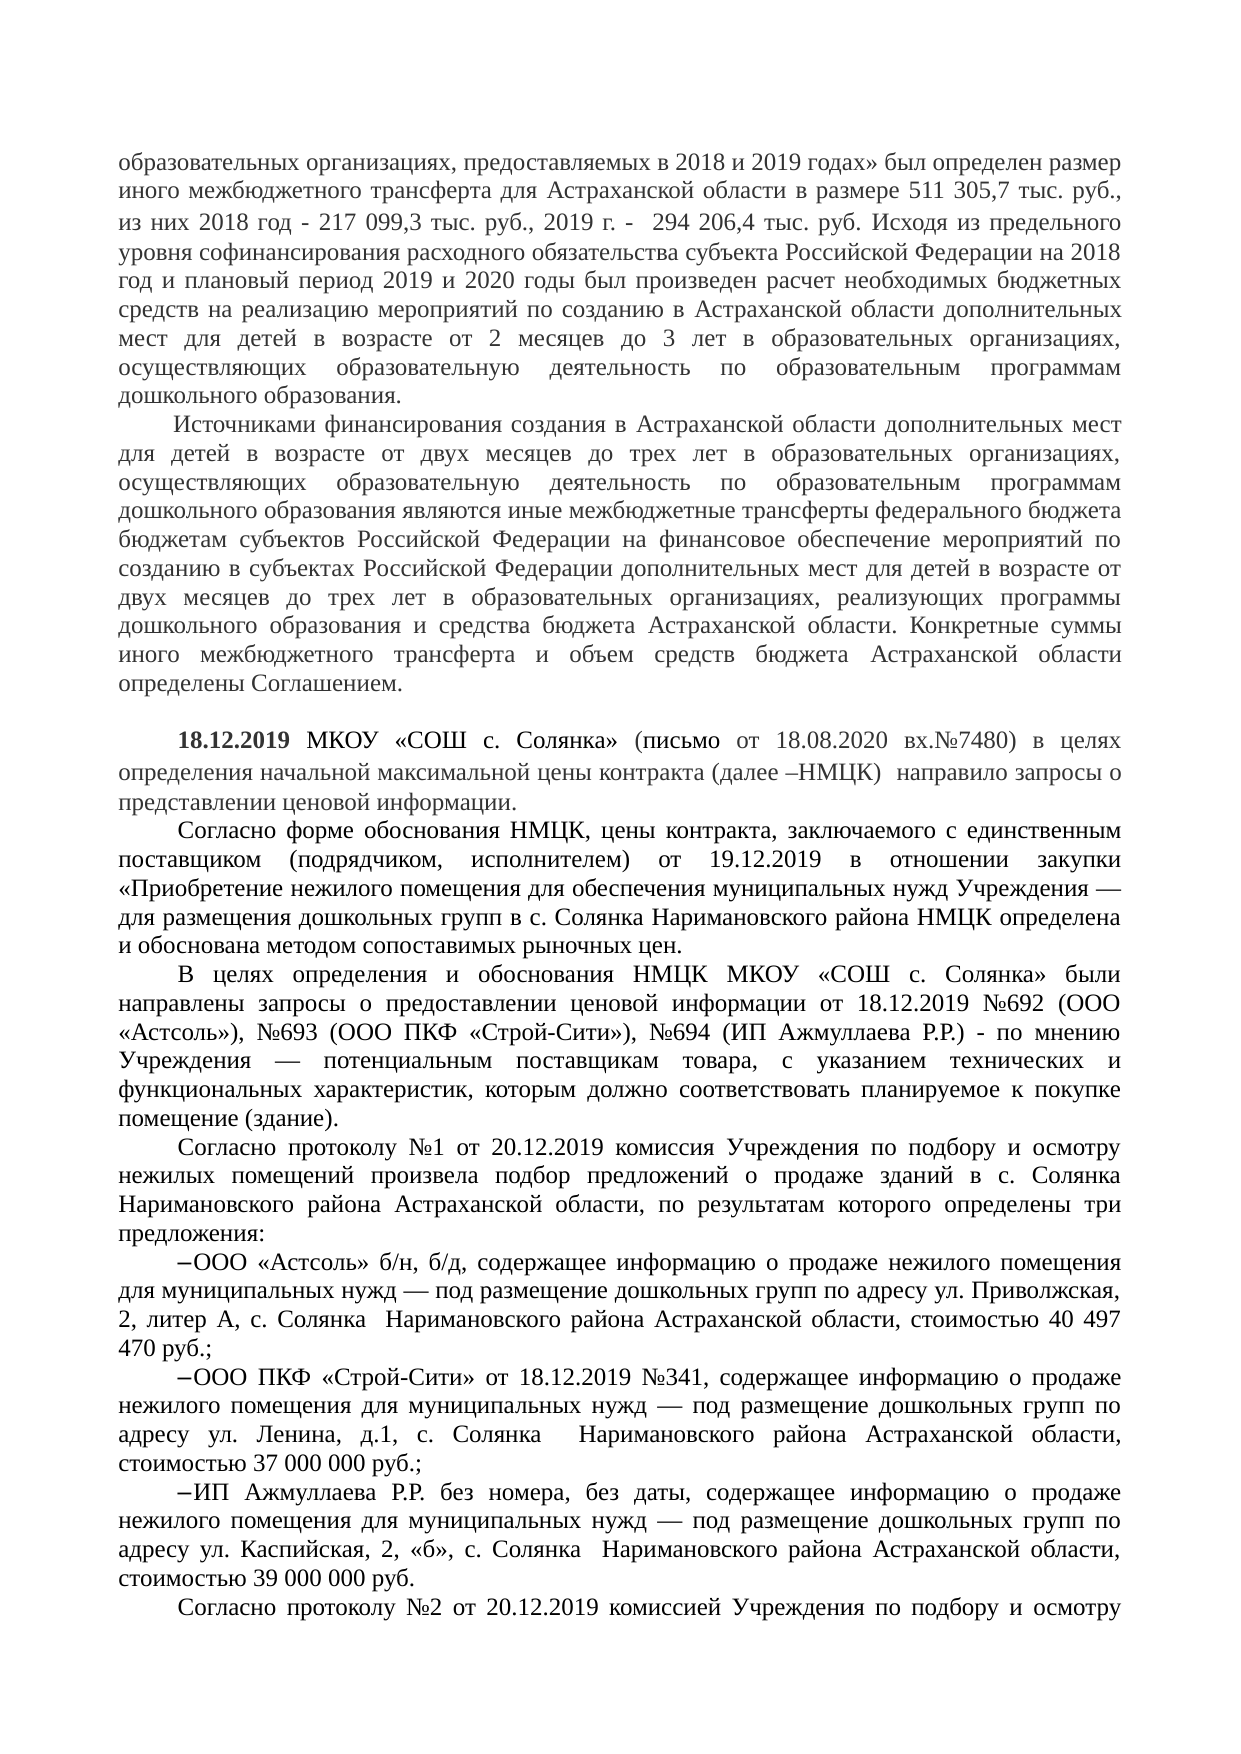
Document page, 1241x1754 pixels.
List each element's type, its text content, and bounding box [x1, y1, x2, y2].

list ИП Ажмуллаева Р.Р. без номера, без даты, содержащее информацию о продаже нежилого помещения для муниципальных нужд — под размещение дошкольных групп по адресу ул. Каспийская, 2, «б», с. Солянка Наримановского района Астраханской области, стоимостью 39 000 000 руб. [118, 1477, 1122, 1592]
text образовательных организациях, предоставляемых в 2018 и 2019 годах» был определен размер иного межбюджетного трансферта для Астраханской области в размере 511 305,7 тыс. руб., из них 2018 год - 217 099,3 тыс. руб., 2019 г. - 294 206,4 тыс. руб. Исходя из предельного уровня софинансирования расходного обязательства субъекта Российской Федерации на 2018 год и плановый период 2019 и 2020 годы был произведен расчет необходимых бюджетных средств на реализацию мероприятий по созданию в Астраханской области дополнительных мест для детей в возрасте от 2 месяцев до 3 лет в образовательных организациях, осуществляющих образовательную деятельность по образовательным программам дошкольного образования. [118, 147, 1122, 409]
text Источниками финансирования создания в Астраханской области дополнительных мест для детей в возрасте от двух месяцев до трех лет в образовательных организациях, осуществляющих образовательную деятельность по образовательным программам дошкольного образования являются иные межбюджетные трансферты федерального бюджета бюджетам субъектов Российской Федерации на финансовое обеспечение мероприятий по созданию в субъектах Российской Федерации дополнительных мест для детей в возрасте от двух месяцев до трех лет в образовательных организациях, реализующих программы дошкольного образования и средства бюджета Астраханской области. Конкретные суммы иного межбюджетного трансферта и объем средств бюджета Астраханской области определены Соглашением. [118, 409, 1122, 697]
list ООО «Астсоль» б/н, б/д, содержащее информацию о продаже нежилого помещения для муниципальных нужд — под размещение дошкольных групп по адресу ул. Приволжская, 2, литер А, с. Солянка Наримановского района Астраханской области, стоимостью 40 497 470 руб.; [118, 1247, 1122, 1362]
text В целях определения и обоснования НМЦК МКОУ «СОШ с. Солянка» были направлены запросы о предоставлении ценовой информации от 18.12.2019 №692 (ООО «Астсоль»), №693 (ООО ПКФ «Строй-Сити»), №694 (ИП Ажмуллаева Р.Р.) - по мнению Учреждения — потенциальным поставщикам товара, с указанием технических и функциональных характеристик, которым должно соответствовать планируемое к покупке помещение (здание). [118, 959, 1122, 1132]
text Согласно протоколу №2 от 20.12.2019 комиссией Учреждения по подбору и осмотру [118, 1592, 1122, 1620]
text Согласно протоколу №1 от 20.12.2019 комиссия Учреждения по подбору и осмотру нежилых помещений произвела подбор предложений о продаже зданий в с. Солянка Наримановского района Астраханской области, по результатам которого определены три предложения: [118, 1132, 1122, 1247]
text Согласно форме обоснования НМЦК, цены контракта, заключаемого с единственным поставщиком (подрядчиком, исполнителем) от 19.12.2019 в отношении закупки «Приобретение нежилого помещения для обеспечения муниципальных нужд Учреждения — для размещения дошкольных групп в с. Солянка Наримановского района НМЦК определена и обоснована методом сопоставимых рыночных цен. [118, 815, 1122, 959]
list ООО ПКФ «Строй-Сити» от 18.12.2019 №341, содержащее информацию о продаже нежилого помещения для муниципальных нужд — под размещение дошкольных групп по адресу ул. Ленина, д.1, с. Солянка Наримановского района Астраханской области, стоимостью 37 000 000 руб.; [118, 1362, 1122, 1477]
text 18.12.2019 МКОУ «СОШ с. Солянка» (письмо от 18.08.2020 вх.№7480) в целях определения начальной максимальной цены контракта (далее –НМЦК) направило запросы о представлении ценовой информации. [118, 725, 1122, 815]
